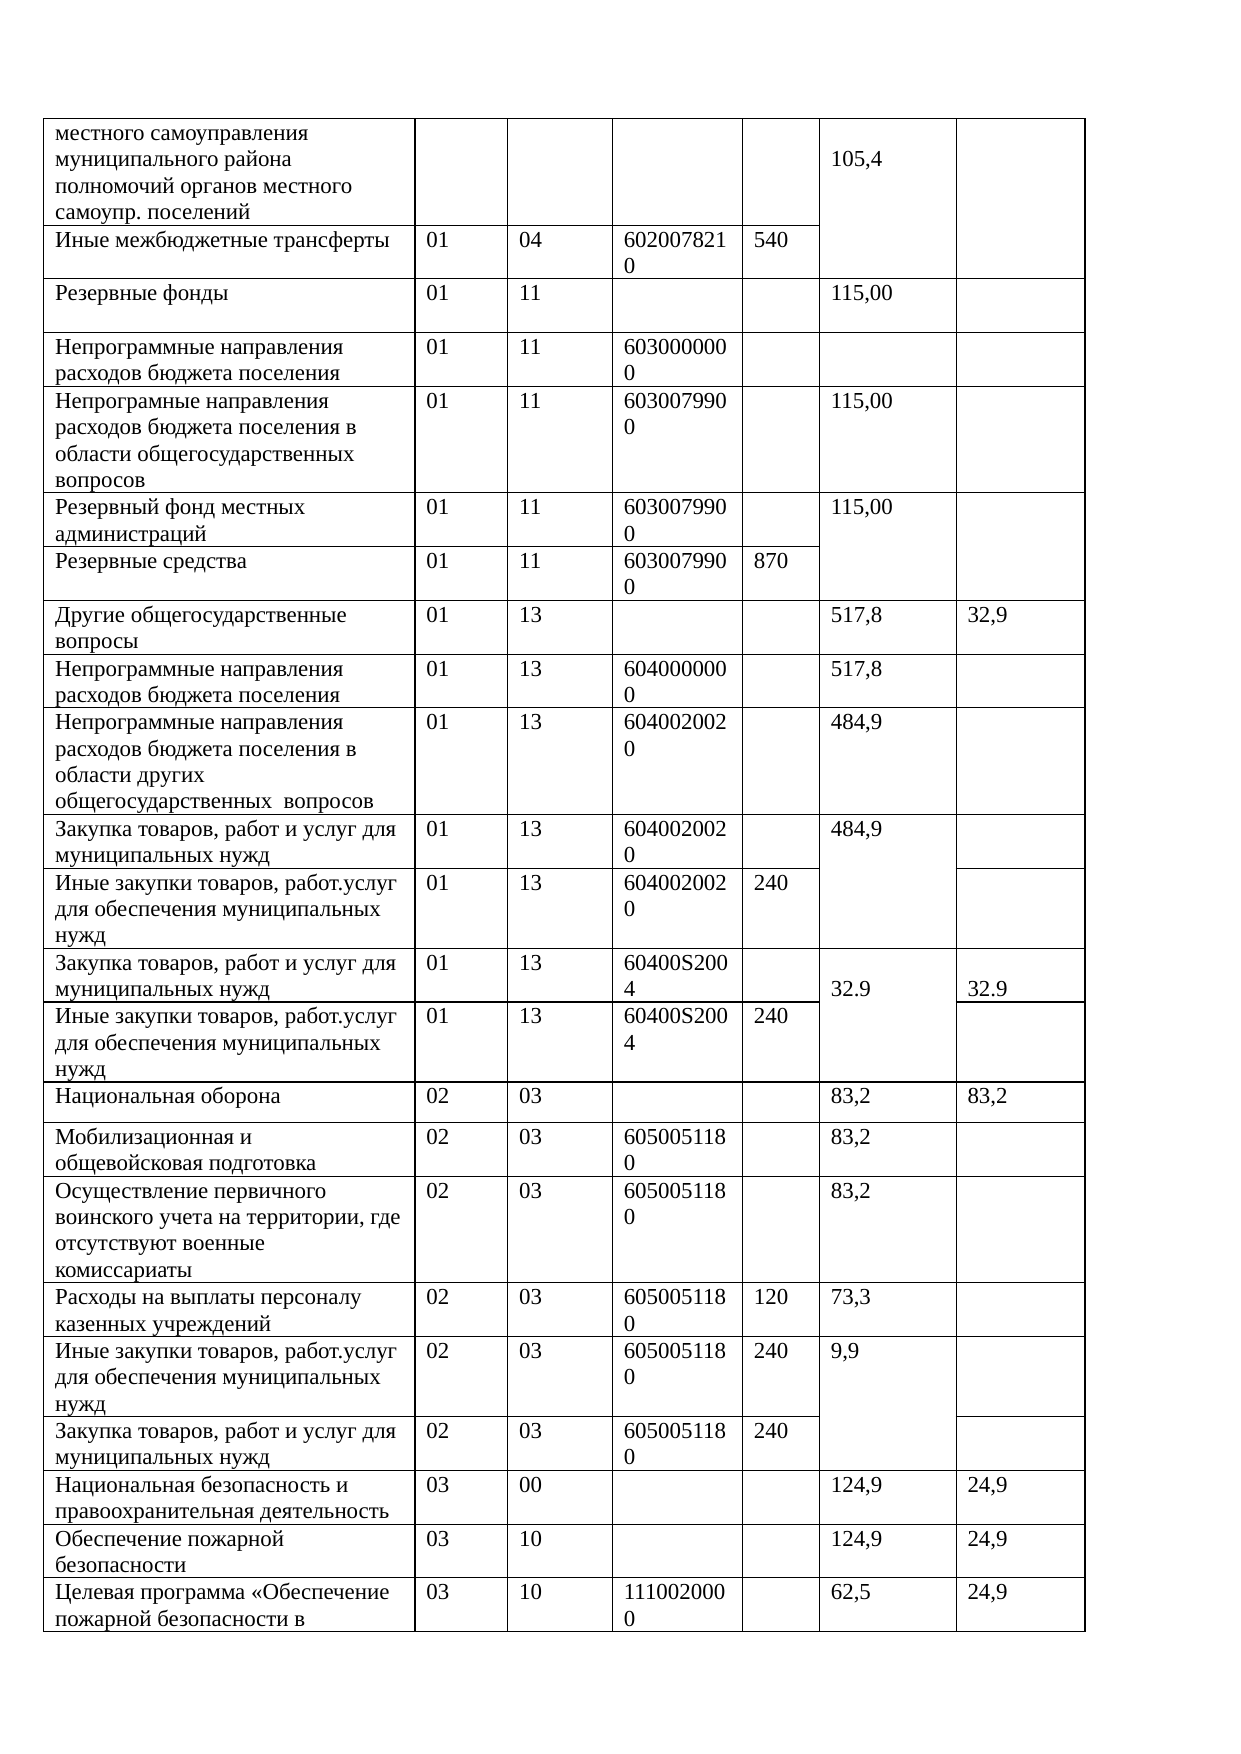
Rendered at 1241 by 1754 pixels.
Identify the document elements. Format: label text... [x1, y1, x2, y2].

table_cell 6030000000 [613, 333, 742, 386]
table_cell 01 [416, 1003, 507, 1081]
table_cell 240 [743, 1003, 819, 1081]
table_cell 13 [508, 601, 612, 653]
table_cell 240 [743, 1417, 819, 1470]
table_cell 02 [416, 1337, 507, 1416]
table_cell [957, 1003, 1084, 1081]
table_cell [743, 1123, 819, 1176]
table_cell 13 [508, 949, 612, 1001]
table_cell 83,2 [820, 1177, 956, 1282]
table_cell Иные закупки товаров, работ.услуг для обеспечения муниципальных нужд [44, 1337, 414, 1416]
table_cell [743, 1083, 819, 1122]
table_cell [957, 119, 1084, 278]
table_cell [957, 1417, 1084, 1470]
table_cell 03 [508, 1337, 612, 1416]
table_cell 01 [416, 655, 507, 707]
table_cell 03 [416, 1471, 507, 1523]
table_cell [743, 1525, 819, 1577]
table_cell [820, 333, 956, 386]
table_cell 240 [743, 1337, 819, 1416]
table_cell 6040020020 [613, 708, 742, 814]
table_cell [957, 869, 1084, 948]
table_cell местного самоуправления муниципального района полномочий органов местного самоупр. поселений [44, 119, 414, 224]
table_cell 13 [508, 869, 612, 948]
table_cell [957, 708, 1084, 814]
table_cell [957, 333, 1084, 386]
table_cell 01 [416, 547, 507, 600]
table_cell 6040020020 [613, 869, 742, 948]
table_cell 115,00 [820, 493, 956, 600]
table_cell [613, 119, 742, 224]
table_cell 01 [416, 601, 507, 653]
table_cell Закупка товаров, работ и услуг для муниципальных нужд [44, 949, 414, 1001]
table_cell 01 [416, 333, 507, 386]
table_cell 32.9 [957, 949, 1084, 1001]
table_cell Обеспечение пожарной безопасности [44, 1525, 414, 1577]
table_cell Резервный фонд местных администраций [44, 493, 414, 546]
table_cell 02 [416, 1177, 507, 1282]
table_cell Резервные средства [44, 547, 414, 600]
table_cell [957, 655, 1084, 707]
table_cell Резервные фонды [44, 279, 414, 332]
table_cell Непрограммные направления расходов бюджета поселения [44, 333, 414, 386]
table_cell Закупка товаров, работ и услуг для муниципальных нужд [44, 1417, 414, 1470]
table_cell 6030079900 [613, 387, 742, 492]
table_cell 62,5 [820, 1578, 956, 1631]
table_cell 03 [508, 1417, 612, 1470]
table_cell 11 [508, 387, 612, 492]
table_cell 02 [416, 1417, 507, 1470]
table_cell [743, 708, 819, 814]
table_cell 6020078210 [613, 226, 742, 278]
table_cell 01 [416, 815, 507, 867]
table_cell 24,9 [957, 1578, 1084, 1631]
table_cell 02 [416, 1283, 507, 1336]
table_cell [613, 279, 742, 332]
table_cell Непрограммные направления расходов бюджета поселения [44, 655, 414, 707]
table_cell 13 [508, 655, 612, 707]
table_cell 32,9 [957, 601, 1084, 653]
table_cell 484,9 [820, 708, 956, 814]
table_cell [957, 1337, 1084, 1416]
table_cell 13 [508, 1003, 612, 1081]
table_cell [743, 333, 819, 386]
table_cell Расходы на выплаты персоналу казенных учреждений [44, 1283, 414, 1336]
table_cell [508, 119, 612, 224]
table_cell 83,2 [957, 1083, 1084, 1122]
table_cell 13 [508, 815, 612, 867]
table_cell Непрограммные направления расходов бюджета поселения в области других общегосударственных вопросов [44, 708, 414, 814]
table_cell Целевая программа «Обеспечение пожарной безопасности в [44, 1578, 414, 1631]
table_cell [957, 815, 1084, 867]
table_cell 01 [416, 949, 507, 1001]
table_cell 6030079900 [613, 547, 742, 600]
table_cell [743, 1471, 819, 1523]
table_cell [613, 601, 742, 653]
table_cell [957, 1123, 1084, 1176]
table_cell 517,8 [820, 601, 956, 653]
table_cell 6040020020 [613, 815, 742, 867]
table_cell Непрограмные направления расходов бюджета поселения в области общегосударственных вопросов [44, 387, 414, 492]
table_cell 484,9 [820, 815, 956, 948]
table_cell [957, 1177, 1084, 1282]
table_cell 11 [508, 279, 612, 332]
table_cell [743, 119, 819, 224]
table_cell 24,9 [957, 1471, 1084, 1523]
table_cell Иные закупки товаров, работ.услуг для обеспечения муниципальных нужд [44, 869, 414, 948]
table_cell 1110020000 [613, 1578, 742, 1631]
table_cell 105,4 [820, 119, 956, 278]
table_cell 02 [416, 1083, 507, 1122]
table_cell [613, 1083, 742, 1122]
table_cell 6040000000 [613, 655, 742, 707]
table_cell [743, 279, 819, 332]
table_cell 03 [416, 1525, 507, 1577]
table_cell [743, 1578, 819, 1631]
table_cell 11 [508, 547, 612, 600]
table_cell 6050051180 [613, 1177, 742, 1282]
table_cell [743, 949, 819, 1001]
table_cell 6050051180 [613, 1123, 742, 1176]
table_cell 870 [743, 547, 819, 600]
table_cell [743, 815, 819, 867]
table_cell Иные межбюджетные трансферты [44, 226, 414, 278]
table_cell [613, 1471, 742, 1523]
table_cell 10 [508, 1578, 612, 1631]
table_cell 13 [508, 708, 612, 814]
table_cell 04 [508, 226, 612, 278]
table_cell 120 [743, 1283, 819, 1336]
table_cell 6050051180 [613, 1337, 742, 1416]
table_cell 6050051180 [613, 1283, 742, 1336]
table_cell Иные закупки товаров, работ.услуг для обеспечения муниципальных нужд [44, 1003, 414, 1081]
table_cell 11 [508, 333, 612, 386]
table_cell [957, 1283, 1084, 1336]
table_cell 240 [743, 869, 819, 948]
table_cell [743, 493, 819, 546]
table_cell 01 [416, 708, 507, 814]
table_cell 01 [416, 387, 507, 492]
table_cell [613, 1525, 742, 1577]
table_cell 01 [416, 493, 507, 546]
table_cell 540 [743, 226, 819, 278]
table_cell Национальная безопасность и правоохранительная деятельность [44, 1471, 414, 1523]
table_cell [957, 493, 1084, 600]
table_cell 01 [416, 226, 507, 278]
table_cell Мобилизационная и общевойсковая подготовка [44, 1123, 414, 1176]
table_cell 6050051180 [613, 1417, 742, 1470]
table_cell 83,2 [820, 1083, 956, 1122]
table_cell [743, 601, 819, 653]
table_cell 32.9 [820, 949, 956, 1081]
table_cell [957, 279, 1084, 332]
table_cell 11 [508, 493, 612, 546]
table_cell 115,00 [820, 387, 956, 492]
table_cell 115,00 [820, 279, 956, 332]
table_cell [743, 387, 819, 492]
table_cell 73,3 [820, 1283, 956, 1336]
table_cell 03 [508, 1123, 612, 1176]
table_cell 24,9 [957, 1525, 1084, 1577]
table_cell 03 [416, 1578, 507, 1631]
table_cell Национальная оборона [44, 1083, 414, 1122]
table_cell 124,9 [820, 1525, 956, 1577]
table_cell 03 [508, 1283, 612, 1336]
table_cell 60400S2004 [613, 949, 742, 1001]
table_cell [957, 387, 1084, 492]
table_cell Закупка товаров, работ и услуг для муниципальных нужд [44, 815, 414, 867]
table_cell 60400S2004 [613, 1003, 742, 1081]
table_cell 01 [416, 279, 507, 332]
table_cell [743, 1177, 819, 1282]
table_cell 10 [508, 1525, 612, 1577]
table_cell Другие общегосударственные вопросы [44, 601, 414, 653]
table_cell Осуществление первичного воинского учета на территории, где отсутствуют военные комиссариаты [44, 1177, 414, 1282]
table_cell 6030079900 [613, 493, 742, 546]
table_cell 01 [416, 869, 507, 948]
table_cell 03 [508, 1083, 612, 1122]
table_cell [743, 655, 819, 707]
table_cell [416, 119, 507, 224]
table_cell 9,9 [820, 1337, 956, 1470]
table_cell 517,8 [820, 655, 956, 707]
table_cell 124,9 [820, 1471, 956, 1523]
table_cell 83,2 [820, 1123, 956, 1176]
table_cell 02 [416, 1123, 507, 1176]
table_cell 03 [508, 1177, 612, 1282]
table_cell 00 [508, 1471, 612, 1523]
